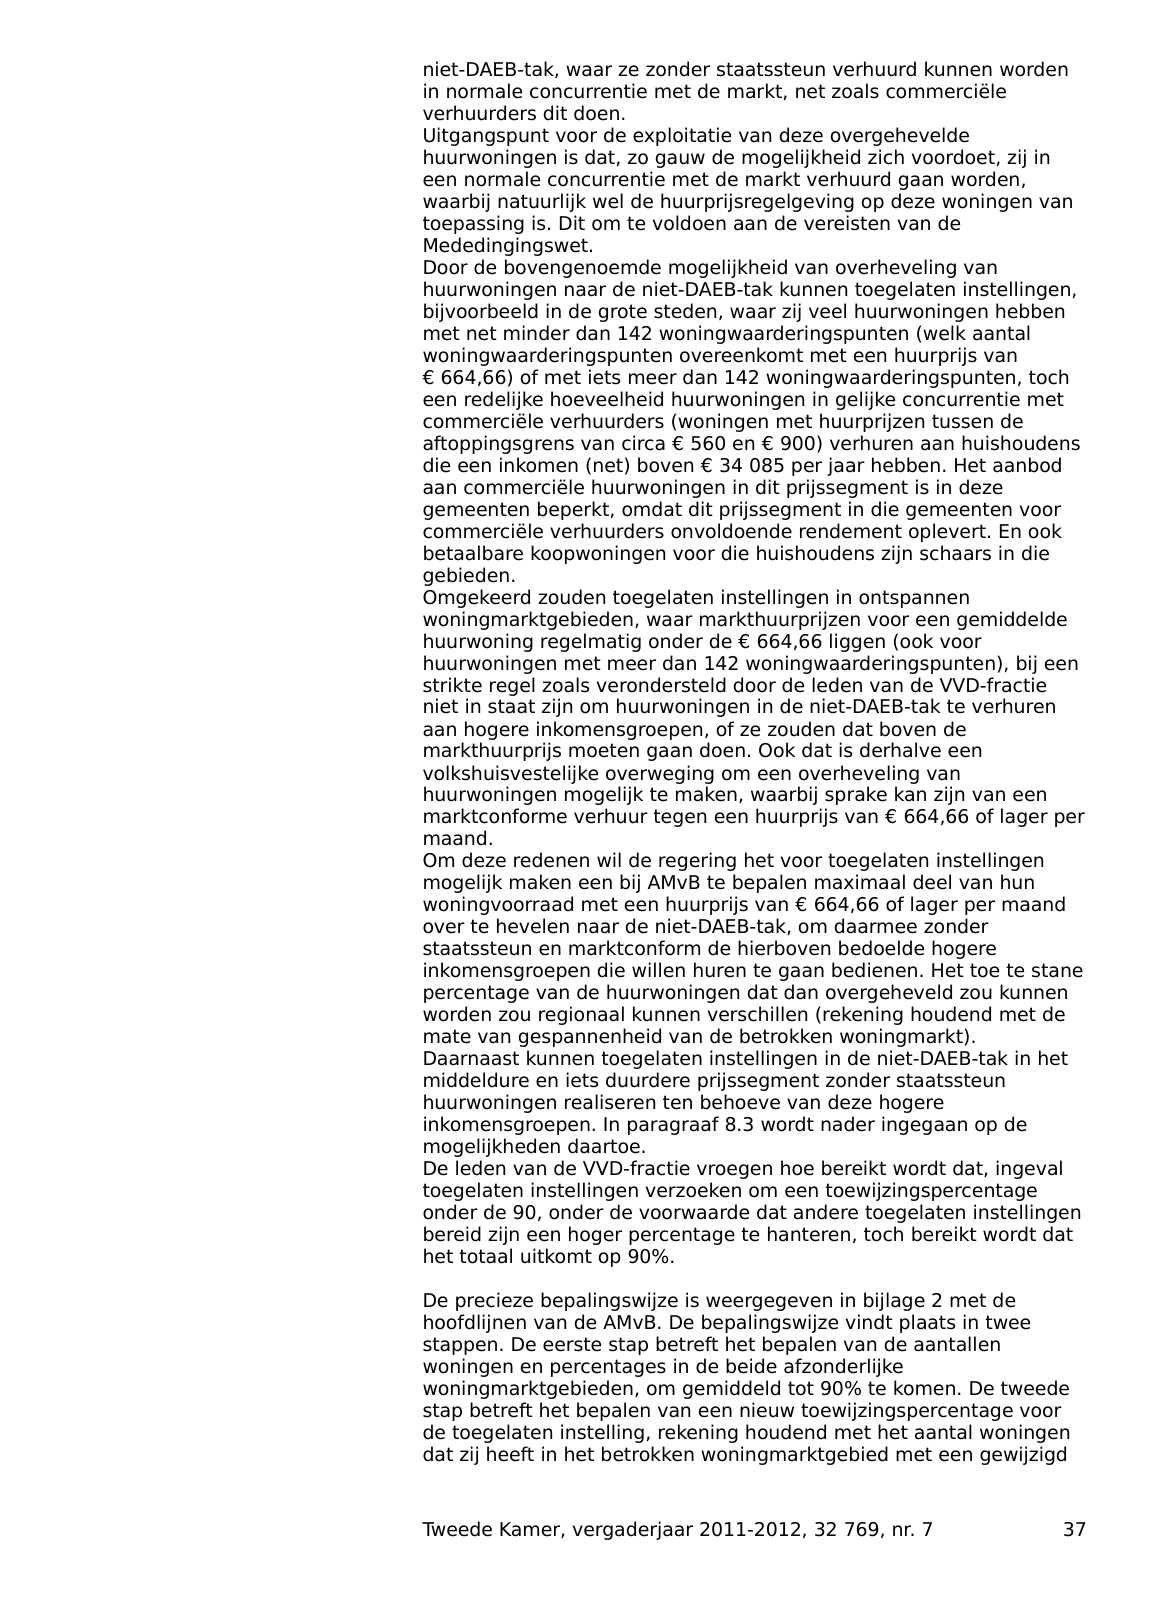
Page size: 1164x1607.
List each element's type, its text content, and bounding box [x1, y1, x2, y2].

text Door de bovengenoemde mogelijkheid van overheveling van huurwoningen naar de niet-DAEB-tak kunnen toegelaten instellingen, bijvoorbeeld in de grote steden, waar zij veel huurwoningen hebben met net minder dan 142 woningwaarderingspunten (welk aantal woningwaarderingspunten overeenkomt met een huurprijs van € 664,66) of met iets meer dan 142 woningwaarderingspunten, toch een redelijke hoeveelheid huurwoningen in gelijke concurrentie met commerciële verhuurders (woningen met huurprijzen tussen de aftoppingsgrens van circa € 560 en € 900) verhuren aan huishoudens die een inkomen (net) boven € 34 085 per jaar hebben. Het aanbod aan commerciële huurwoningen in dit prijssegment is in deze gemeenten beperkt, omdat dit prijssegment in die gemeenten voor commerciële verhuurders onvoldoende rendement oplevert. En ook betaalbare koopwoningen voor die huishoudens zijn schaars in die gebieden. [422, 257, 1087, 587]
text De precieze bepalingswijze is weergegeven in bijlage 2 met de hoofdlijnen van de AMvB. De bepalingswijze vindt plaats in twee stappen. De eerste stap betreft het bepalen van de aantallen woningen en percentages in de beide afzonderlijke woningmarktgebieden, om gemiddeld tot 90% te komen. De tweede stap betreft het bepalen van een nieuw toewijzingspercentage voor de toegelaten instelling, rekening houdend met het aantal woningen dat zij heeft in het betrokken woningmarktgebied met een gewijzigd [422, 1290, 1087, 1466]
text Daarnaast kunnen toegelaten instellingen in de niet-DAEB-tak in het middeldure en iets duurdere prijssegment zonder staatssteun huurwoningen realiseren ten behoeve van deze hogere inkomensgroepen. In paragraaf 8.3 wordt nader ingegaan op de mogelijkheden daartoe. [422, 1048, 1087, 1158]
text Uitgangspunt voor de exploitatie van deze overgehevelde huurwoningen is dat, zo gauw de mogelijkheid zich voordoet, zij in een normale concurrentie met de markt verhuurd gaan worden, waarbij natuurlijk wel de huurprijsregelgeving op deze woningen van toepassing is. Dit om te voldoen aan de vereisten van de Mededingingswet. [422, 125, 1087, 257]
text Om deze redenen wil de regering het voor toegelaten instellingen mogelijk maken een bij AMvB te bepalen maximaal deel van hun woningvoorraad met een huurprijs van € 664,66 of lager per maand over te hevelen naar de niet-DAEB-tak, om daarmee zonder staatssteun en marktconform de hierboven bedoelde hogere inkomensgroepen die willen huren te gaan bedienen. Het toe te stane percentage van de huurwoningen dat dan overgeheveld zou kunnen worden zou regionaal kunnen verschillen (rekening houdend met de mate van gespannenheid van de betrokken woningmarkt). [422, 850, 1087, 1048]
text niet-DAEB-tak, waar ze zonder staatssteun verhuurd kunnen worden in normale concurrentie met de markt, net zoals commerciële verhuurders dit doen. [422, 59, 1087, 125]
text De leden van de VVD-fractie vroegen hoe bereikt wordt dat, ingeval toegelaten instellingen verzoeken om een toewijzingspercentage onder de 90, onder de voorwaarde dat andere toegelaten instellingen bereid zijn een hoger percentage te hanteren, toch bereikt wordt dat het totaal uitkomt op 90%. [422, 1158, 1087, 1268]
text Omgekeerd zouden toegelaten instellingen in ontspannen woningmarktgebieden, waar markthuurprijzen voor een gemiddelde huurwoning regelmatig onder de € 664,66 liggen (ook voor huurwoningen met meer dan 142 woningwaarderingspunten), bij een strikte regel zoals verondersteld door de leden van de VVD-fractie niet in staat zijn om huurwoningen in de niet-DAEB-tak te verhuren aan hogere inkomensgroepen, of ze zouden dat boven de markthuurprijs moeten gaan doen. Ook dat is derhalve een volkshuisvestelijke overweging om een overheveling van huurwoningen mogelijk te maken, waarbij sprake kan zijn van een marktconforme verhuur tegen een huurprijs van € 664,66 of lager per maand. [422, 587, 1087, 850]
